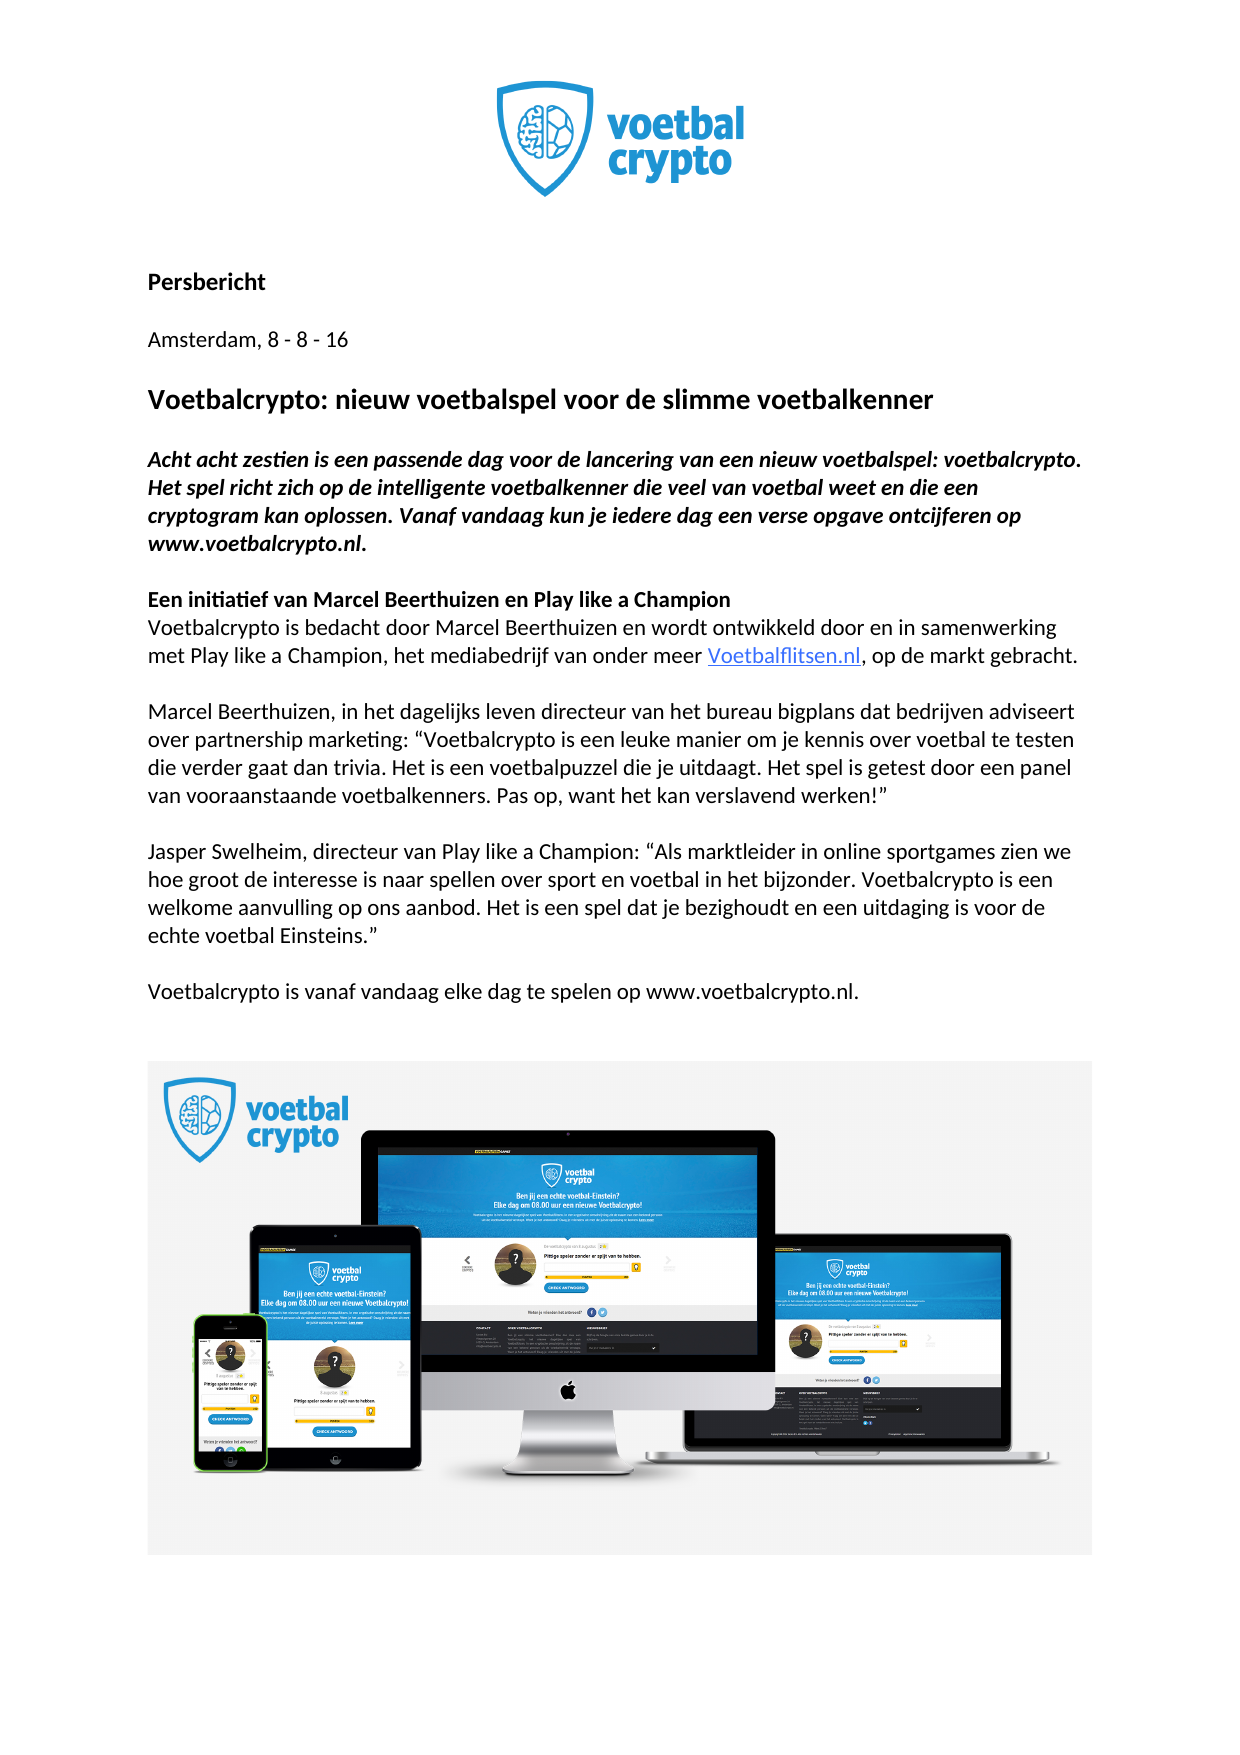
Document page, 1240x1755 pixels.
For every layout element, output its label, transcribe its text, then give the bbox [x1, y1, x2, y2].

text Amsterdam, 8 - 8 - 16 [148, 325, 1092, 353]
text Jasper Swelheim, directeur van Play like a Champion: “Als marktleider in online sportgames zien we hoe groot de interesse is naar spellen over sport en voetbal in het bijzonder. Voetbalcrypto is een welkome aanvulling op ons aanbod. Het is een spel dat je bezighoudt en een uitdaging is voor de echte voetbal Einsteins.” [148, 837, 1092, 949]
text Persbericht [148, 266, 1092, 297]
text Voetbalcrypto: nieuw voetbalspel voor de slimme voetbalkenner [148, 381, 1092, 417]
text Een initiatief van Marcel Beerthuizen en Play like a Champion [148, 585, 1092, 613]
text Voetbalcrypto is vanaf vandaag elke dag te spelen op www.voetbalcrypto.nl. [148, 977, 1092, 1005]
text Voetbalcrypto is bedacht door Marcel Beerthuizen en wordt ontwikkeld door en in samenwerking met Play like a Champion, het mediabedrijf van onder meer Voetbalflitsen.nl, op de markt gebracht. [148, 613, 1092, 669]
text Marcel Beerthuizen, in het dagelijks leven directeur van het bureau bigplans dat bedrijven adviseert over partnership marketing: “Voetbalcrypto is een leuke manier om je kennis over voetbal te testen die verder gaat dan trivia. Het is een voetbalpuzzel die je uitdaagt. Het spel is getest door een panel van vooraanstaande voetbalkenners. Pas op, want het kan verslavend werken!” [148, 697, 1092, 809]
text Acht acht zestien is een passende dag voor de lancering van een nieuw voetbalspel: voetbalcrypto. Het spel richt zich op de intelligente voetbalkenner die veel van voetbal weet en die een cryptogram kan oplossen. Vanaf vandaag kun je iedere dag een verse opgave ontcijferen op www.voetbalcrypto.nl. [148, 445, 1092, 557]
